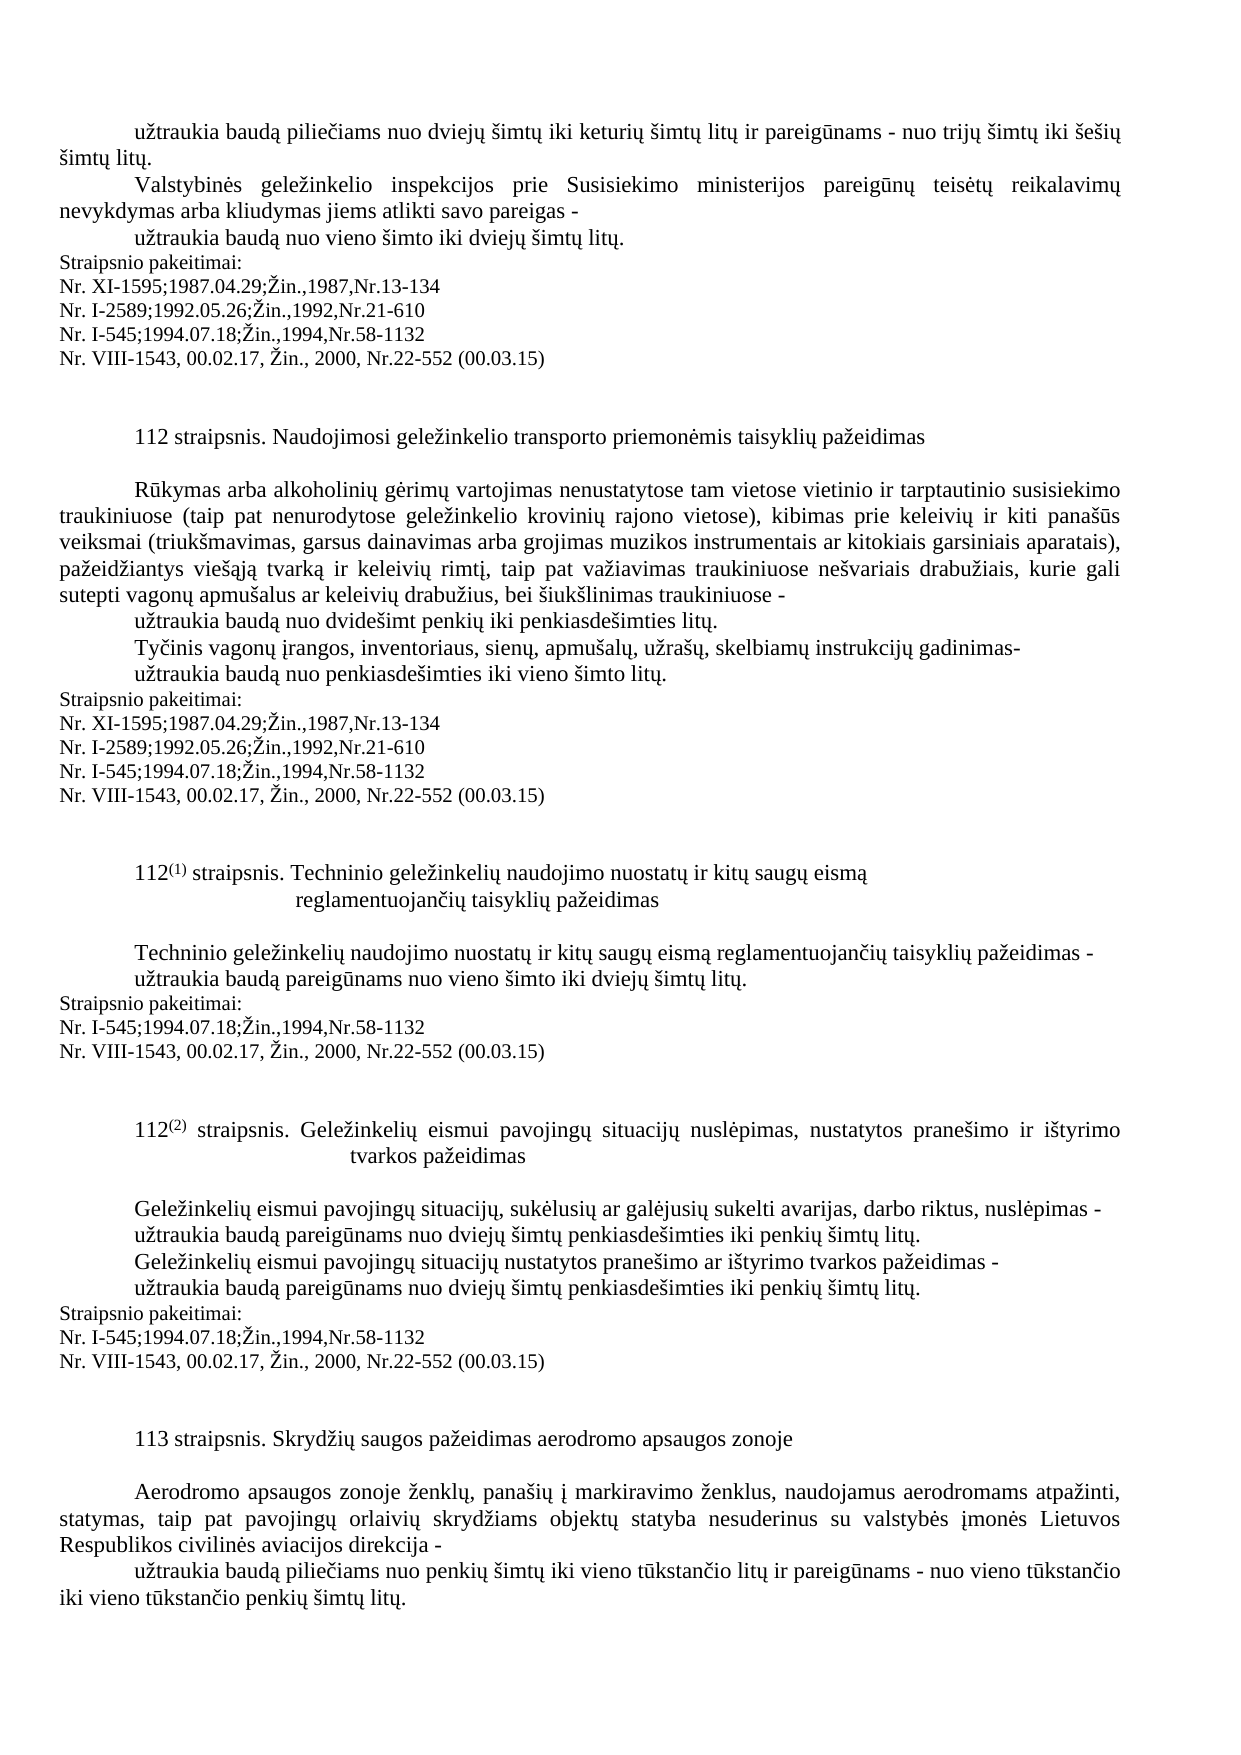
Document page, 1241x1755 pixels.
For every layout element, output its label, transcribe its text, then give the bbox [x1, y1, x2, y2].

text 112 straipsnis. Naudojimosi geležinkelio transporto priemonėmis taisyklių pažeidimas [134, 423, 1122, 449]
text Nr. VIII-1543, 00.02.17, Žin., 2000, Nr.22-552 (00.03.15) [59, 1039, 1122, 1063]
text Nr. I-545;1994.07.18;Žin.,1994,Nr.58-1132 [59, 322, 1122, 346]
text Straipsnio pakeitimai: [59, 250, 1122, 274]
text 113 straipsnis. Skrydžių saugos pažeidimas aerodromo apsaugos zonoje [59, 1426, 1122, 1452]
text Geležinkelių eismui pavojingų situacijų nustatytos pranešimo ar ištyrimo tvarkos pažeidimas - [59, 1248, 1122, 1274]
text Nr. I-545;1994.07.18;Žin.,1994,Nr.58-1132 [59, 1015, 1122, 1039]
text Valstybinės geležinkelio inspekcijos prie Susisiekimo ministerijos pareigūnų teisėtų reikalavimų nevykdymas arba kliudymas jiems atlikti savo pareigas - [59, 171, 1122, 223]
text užtraukia baudą piliečiams nuo dviejų šimtų iki keturių šimtų litų ir pareigūnams - nuo trijų šimtų iki šešių šimtų litų. [59, 118, 1122, 171]
text Nr. VIII-1543, 00.02.17, Žin., 2000, Nr.22-552 (00.03.15) [59, 1349, 1122, 1373]
text Rūkymas arba alkoholinių gėrimų vartojimas nenustatytose tam vietose vietinio ir tarptautinio susisiekimo traukiniuose (taip pat nenurodytose geležinkelio krovinių rajono vietose), kibimas prie keleivių ir kiti panašūs veiksmai (triukšmavimas, garsus dainavimas arba grojimas muzikos instrumentais ar kitokiais garsiniais aparatais), pažeidžiantys viešąją tvarką ir keleivių rimtį, taip pat važiavimas traukiniuose nešvariais drabužiais, kurie gali sutepti vagonų apmušalus ar keleivių drabužius, bei šiukšlinimas traukiniuose - [59, 476, 1122, 607]
text Geležinkelių eismui pavojingų situacijų, sukėlusių ar galėjusių sukelti avarijas, darbo riktus, nuslėpimas - [59, 1195, 1122, 1222]
text Straipsnio pakeitimai: [59, 1301, 1122, 1325]
text užtraukia baudą pareigūnams nuo vieno šimto iki dviejų šimtų litų. [59, 965, 1122, 991]
text Aerodromo apsaugos zonoje ženklų, panašių į markiravimo ženklus, naudojamus aerodromams atpažinti, statymas, taip pat pavojingų orlaivių skrydžiams objektų statyba nesuderinus su valstybės įmonės Lietuvos Respublikos civilinės aviacijos direkcija - [59, 1478, 1122, 1557]
text Nr. VIII-1543, 00.02.17, Žin., 2000, Nr.22-552 (00.03.15) [59, 783, 1122, 807]
text užtraukia baudą piliečiams nuo penkių šimtų iki vieno tūkstančio litų ir pareigūnams - nuo vieno tūkstančio iki vieno tūkstančio penkių šimtų litų. [59, 1557, 1122, 1610]
text reglamentuojančių taisyklių pažeidimas [295, 886, 1122, 912]
text Techninio geležinkelių naudojimo nuostatų ir kitų saugų eismą reglamentuojančių taisyklių pažeidimas - [59, 938, 1122, 965]
text užtraukia baudą pareigūnams nuo dviejų šimtų penkiasdešimties iki penkių šimtų litų. [59, 1274, 1122, 1301]
text Nr. I-2589;1992.05.26;Žin.,1992,Nr.21-610 [59, 298, 1122, 322]
text Nr. I-545;1994.07.18;Žin.,1994,Nr.58-1132 [59, 1325, 1122, 1349]
text Nr. I-2589;1992.05.26;Žin.,1992,Nr.21-610 [59, 734, 1122, 759]
text užtraukia baudą nuo vieno šimto iki dviejų šimtų litų. [59, 223, 1122, 250]
text 112(1) straipsnis. Techninio geležinkelių naudojimo nuostatų ir kitų saugų eismą [134, 859, 1122, 886]
text Nr. VIII-1543, 00.02.17, Žin., 2000, Nr.22-552 (00.03.15) [59, 346, 1122, 370]
text Nr. XI-1595;1987.04.29;Žin.,1987,Nr.13-134 [59, 274, 1122, 298]
text Straipsnio pakeitimai: [59, 686, 1122, 711]
text užtraukia baudą nuo penkiasdešimties iki vieno šimto litų. [59, 660, 1122, 686]
text Straipsnio pakeitimai: [59, 991, 1122, 1015]
text Nr. I-545;1994.07.18;Žin.,1994,Nr.58-1132 [59, 759, 1122, 783]
text užtraukia baudą pareigūnams nuo dviejų šimtų penkiasdešimties iki penkių šimtų litų. [59, 1222, 1122, 1248]
text užtraukia baudą nuo dvidešimt penkių iki penkiasdešimties litų. [59, 607, 1122, 634]
text 112(2) straipsnis. Geležinkelių eismui pavojingų situacijų nuslėpimas, nustatytos pranešimo ir ištyrimo tvarkos pažeidimas [134, 1116, 1122, 1169]
text Nr. XI-1595;1987.04.29;Žin.,1987,Nr.13-134 [59, 711, 1122, 734]
text Tyčinis vagonų įrangos, inventoriaus, sienų, apmušalų, užrašų, skelbiamų instrukcijų gadinimas- [59, 634, 1122, 660]
